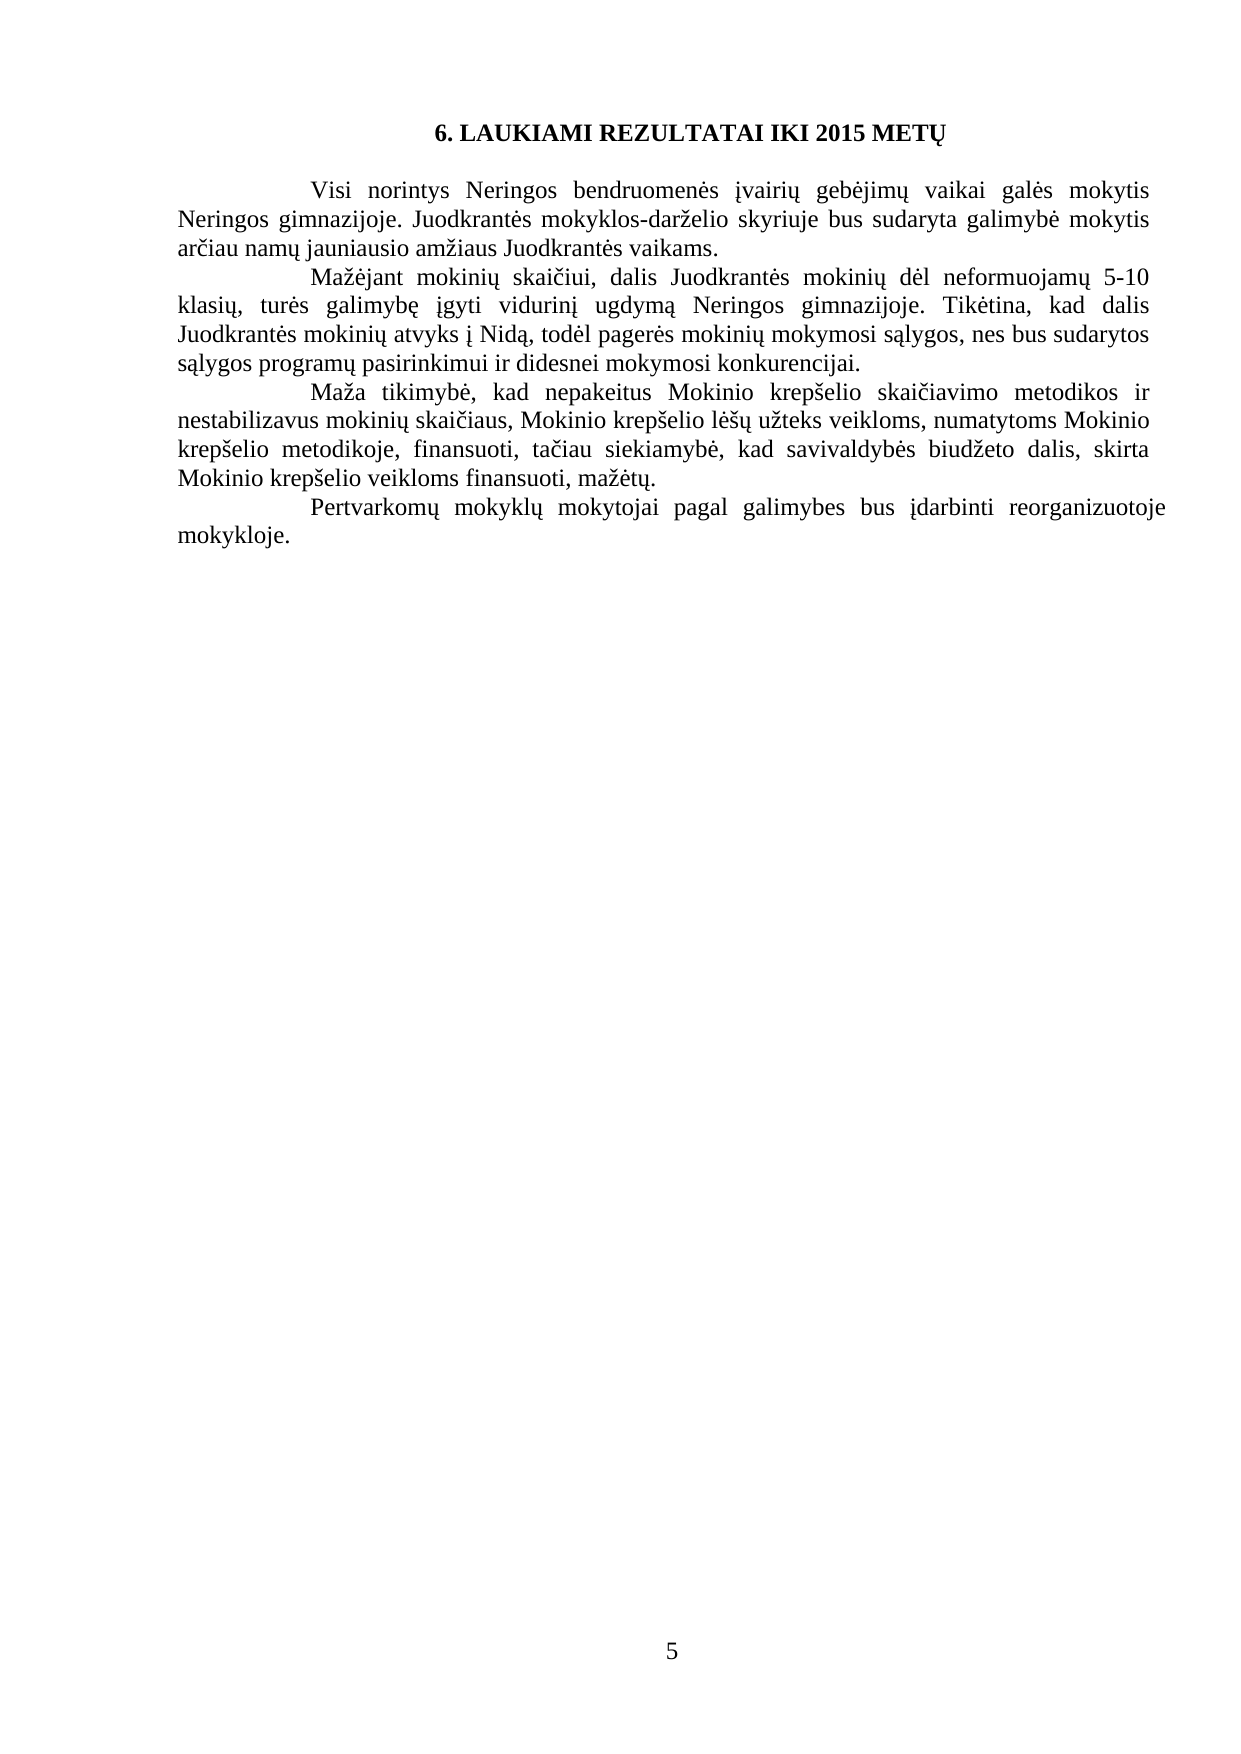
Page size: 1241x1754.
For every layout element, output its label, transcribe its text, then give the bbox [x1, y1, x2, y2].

text 6. LAUKIAMI REZULTATAI IKI 2015 METŲ [215, 118, 1167, 147]
text Visi norintys Neringos bendruomenės įvairių gebėjimų vaikai galės mokytis Neringos gimnazijoje. Juodkrantės mokyklos-darželio skyriuje bus sudaryta galimybė mokytis arčiau namų jauniausio amžiaus Juodkrantės vaikams. [177, 176, 1150, 262]
text Mažėjant mokinių skaičiui, dalis Juodkrantės mokinių dėl neformuojamų 5-10 klasių, turės galimybę įgyti vidurinį ugdymą Neringos gimnazijoje. Tikėtina, kad dalis Juodkrantės mokinių atvyks į Nidą, todėl pagerės mokinių mokymosi sąlygos, nes bus sudarytos sąlygos programų pasirinkimui ir didesnei mokymosi konkurencijai. [177, 262, 1150, 377]
text Maža tikimybė, kad nepakeitus Mokinio krepšelio skaičiavimo metodikos ir nestabilizavus mokinių skaičiaus, Mokinio krepšelio lėšų užteks veikloms, numatytoms Mokinio krepšelio metodikoje, finansuoti, tačiau siekiamybė, kad savivaldybės biudžeto dalis, skirta Mokinio krepšelio veikloms finansuoti, mažėtų. [177, 377, 1150, 492]
text Pertvarkomų mokyklų mokytojai pagal galimybes bus įdarbinti reorganizuotoje mokykloje. [177, 492, 1167, 549]
